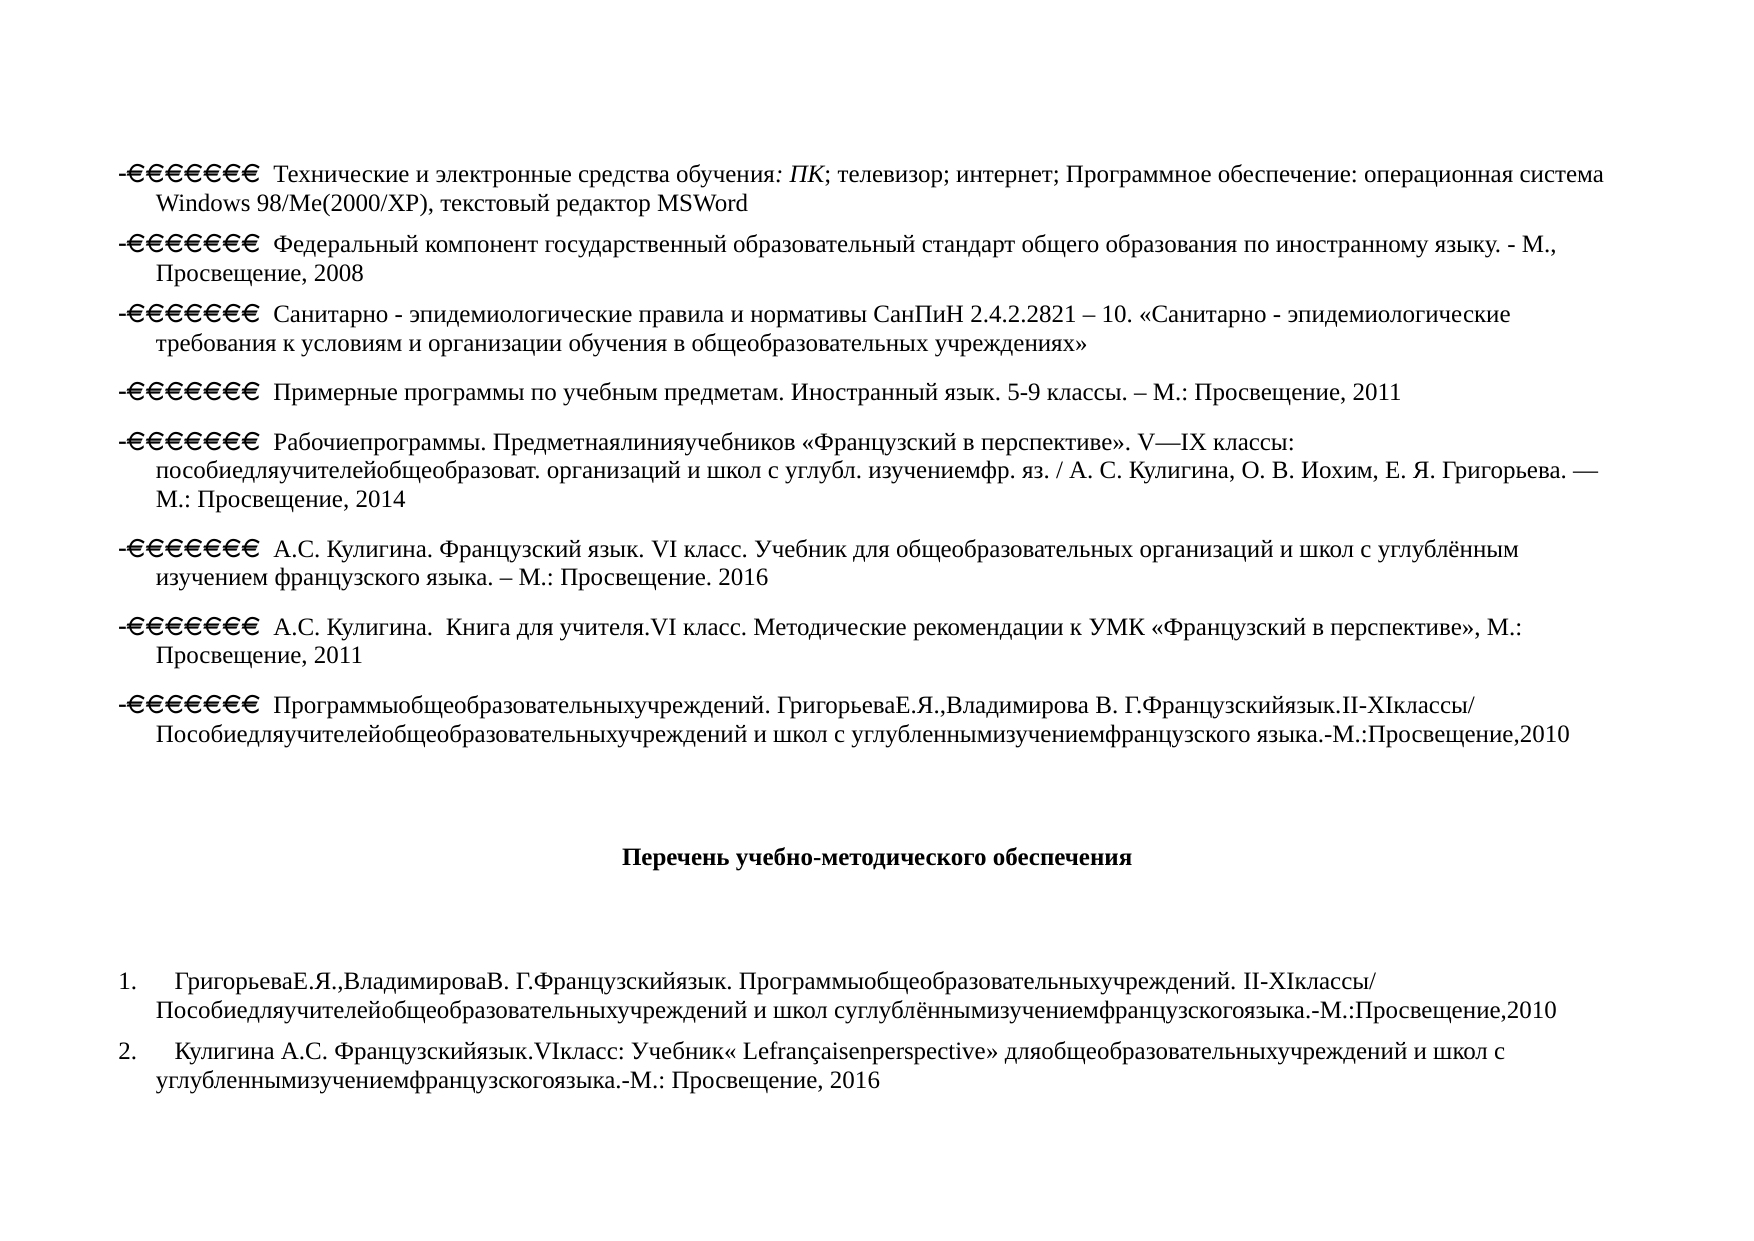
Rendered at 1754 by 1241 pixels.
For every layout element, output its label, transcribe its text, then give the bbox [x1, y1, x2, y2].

text - А.С. Кулигина. Книга для учителя.VI класс. Методические рекомендации к УМК «Французский в перспективе», М.: Просвещение, 2011 [118, 612, 1636, 669]
text - Санитарно - эпидемиологические правила и нормативы СанПиН 2.4.2.2821 – 10. «Санитарно - эпидемиологические требования к условиям и организации обучения в общеобразовательных учреждениях» [118, 299, 1636, 357]
text 1. ГригорьеваЕ.Я.,ВладимироваВ. Г.Французскийязык. Программыобщеобразовательныхучреждений. II-XIклассы/ Пособиедляучителейобщеобразовательныхучреждений и школ суглублённымизучениемфранцузскогоязыка.-М.:Просвещение,2010 [118, 966, 1636, 1024]
text - Программыобщеобразовательныхучреждений. ГригорьеваЕ.Я.,Владимирова В. Г.Французскийязык.II-XIклассы/ Пособиедляучителейобщеобразовательныхучреждений и школ с углубленнымизучениемфранцузского языка.-М.:Просвещение,2010 [118, 690, 1636, 747]
text - Примерные программы по учебным предметам. Иностранный язык. 5-9 классы. – М.: Просвещение, 2011 [118, 377, 1636, 406]
text - Федеральный компонент государственный образовательный стандарт общего образования по иностранному языку. - М., Просвещение, 2008 [118, 229, 1636, 287]
text - Рабочиепрограммы. Предметнаялинияучебников «Французский в перспективе». V—IX классы: пособиедляучителейобщеобразоват. организаций и школ с углубл. изучениемфр. яз. / А. С. Кулигина, О. В. Иохим, Е. Я. Григорьева. — М.: Просвещение, 2014 [118, 427, 1636, 513]
text - Технические и электронные средства обучения: ПК; телевизор; интернет; Программное обеспечение: операционная система Windows 98/Me(2000/XP), текстовый редактор MSWord [118, 159, 1636, 217]
text Перечень учебно-методического обеспечения [118, 842, 1636, 871]
text 2. Кулигина А.С. Французскийязык.VIкласс: Учебник« Lefrançaisenperspective» дляобщеобразовательныхучреждений и школ с углубленнымизучениемфранцузскогоязыка.-М.: Просвещение, 2016 [118, 1036, 1636, 1094]
text - А.С. Кулигина. Французский язык. VI класс. Учебник для общеобразовательных организаций и школ с углублённым изучением французского языка. – М.: Просвещение. 2016 [118, 534, 1636, 591]
